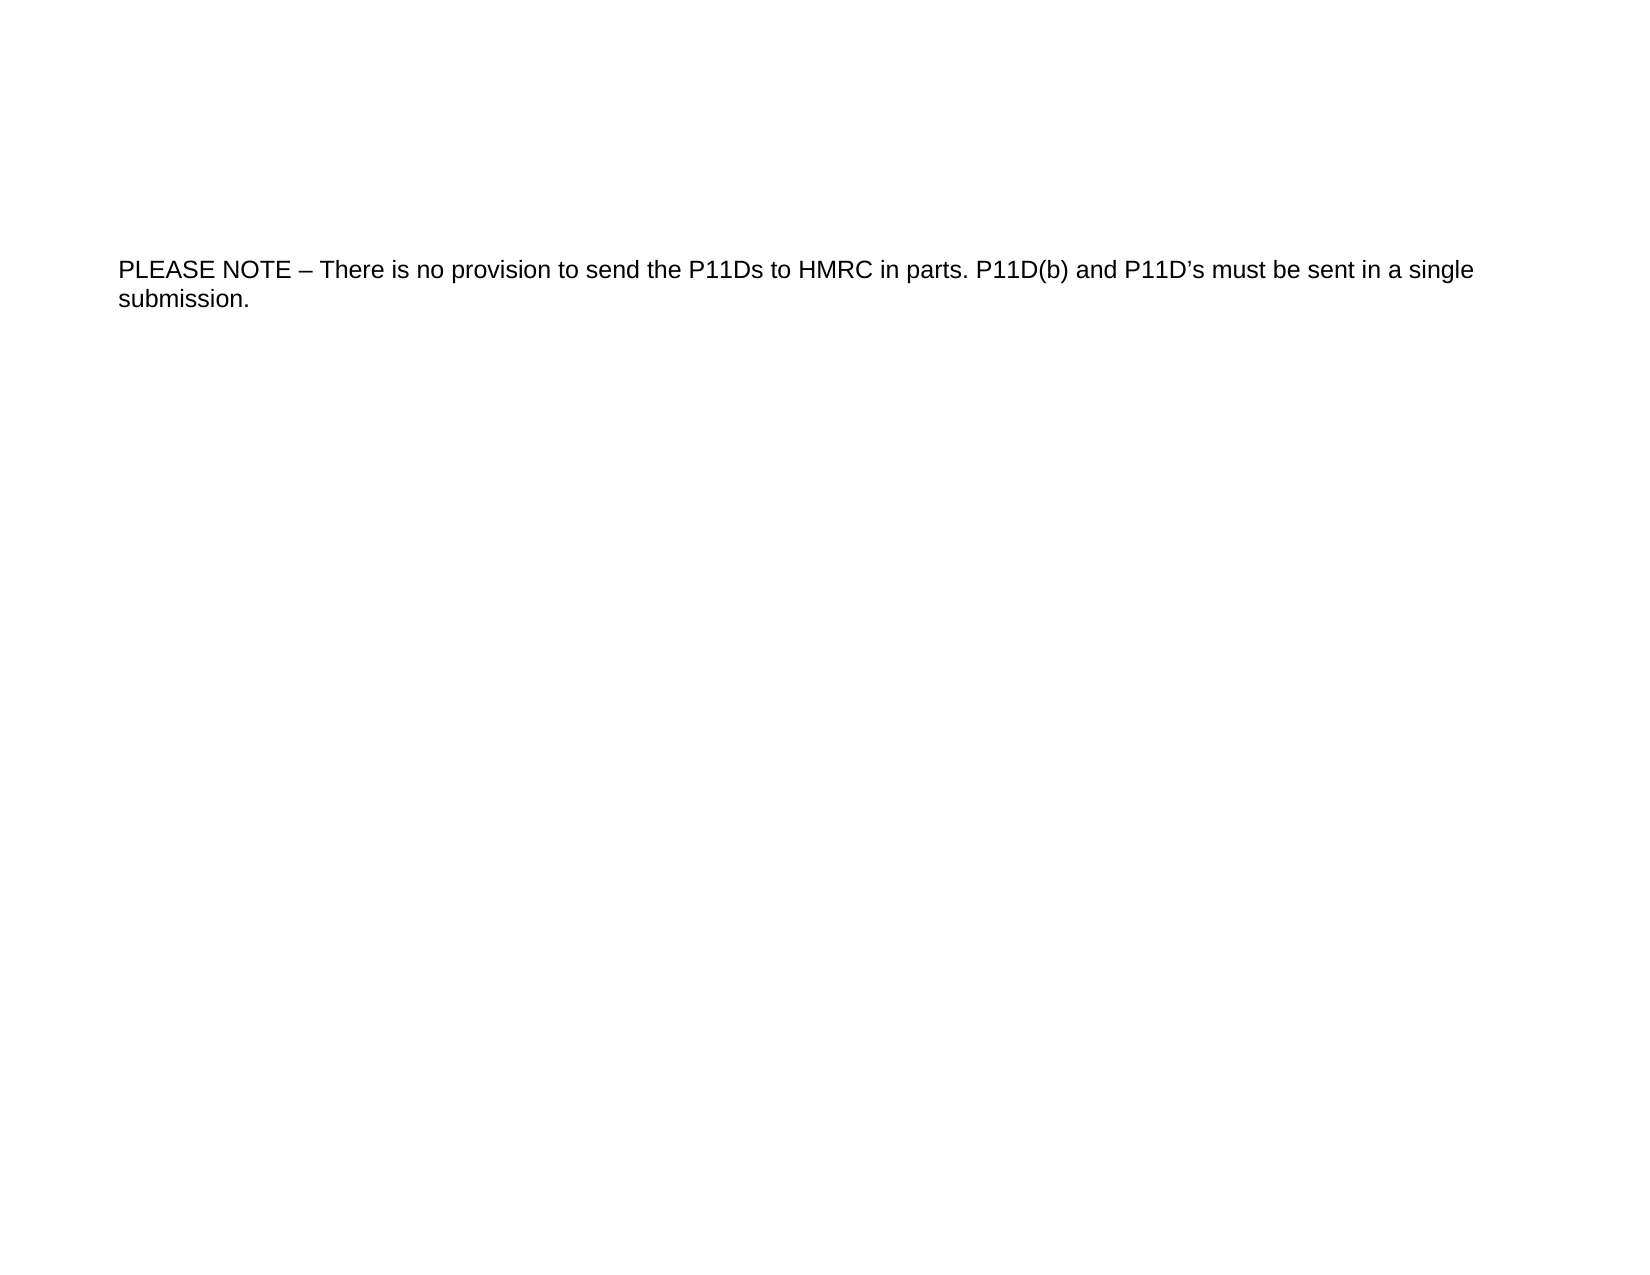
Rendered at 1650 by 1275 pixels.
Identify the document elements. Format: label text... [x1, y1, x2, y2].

text PLEASE NOTE – There is no provision to send the P11Ds to HMRC in parts. P11D(b) and P11D’s must be sent in a single submission. [118, 255, 1532, 313]
